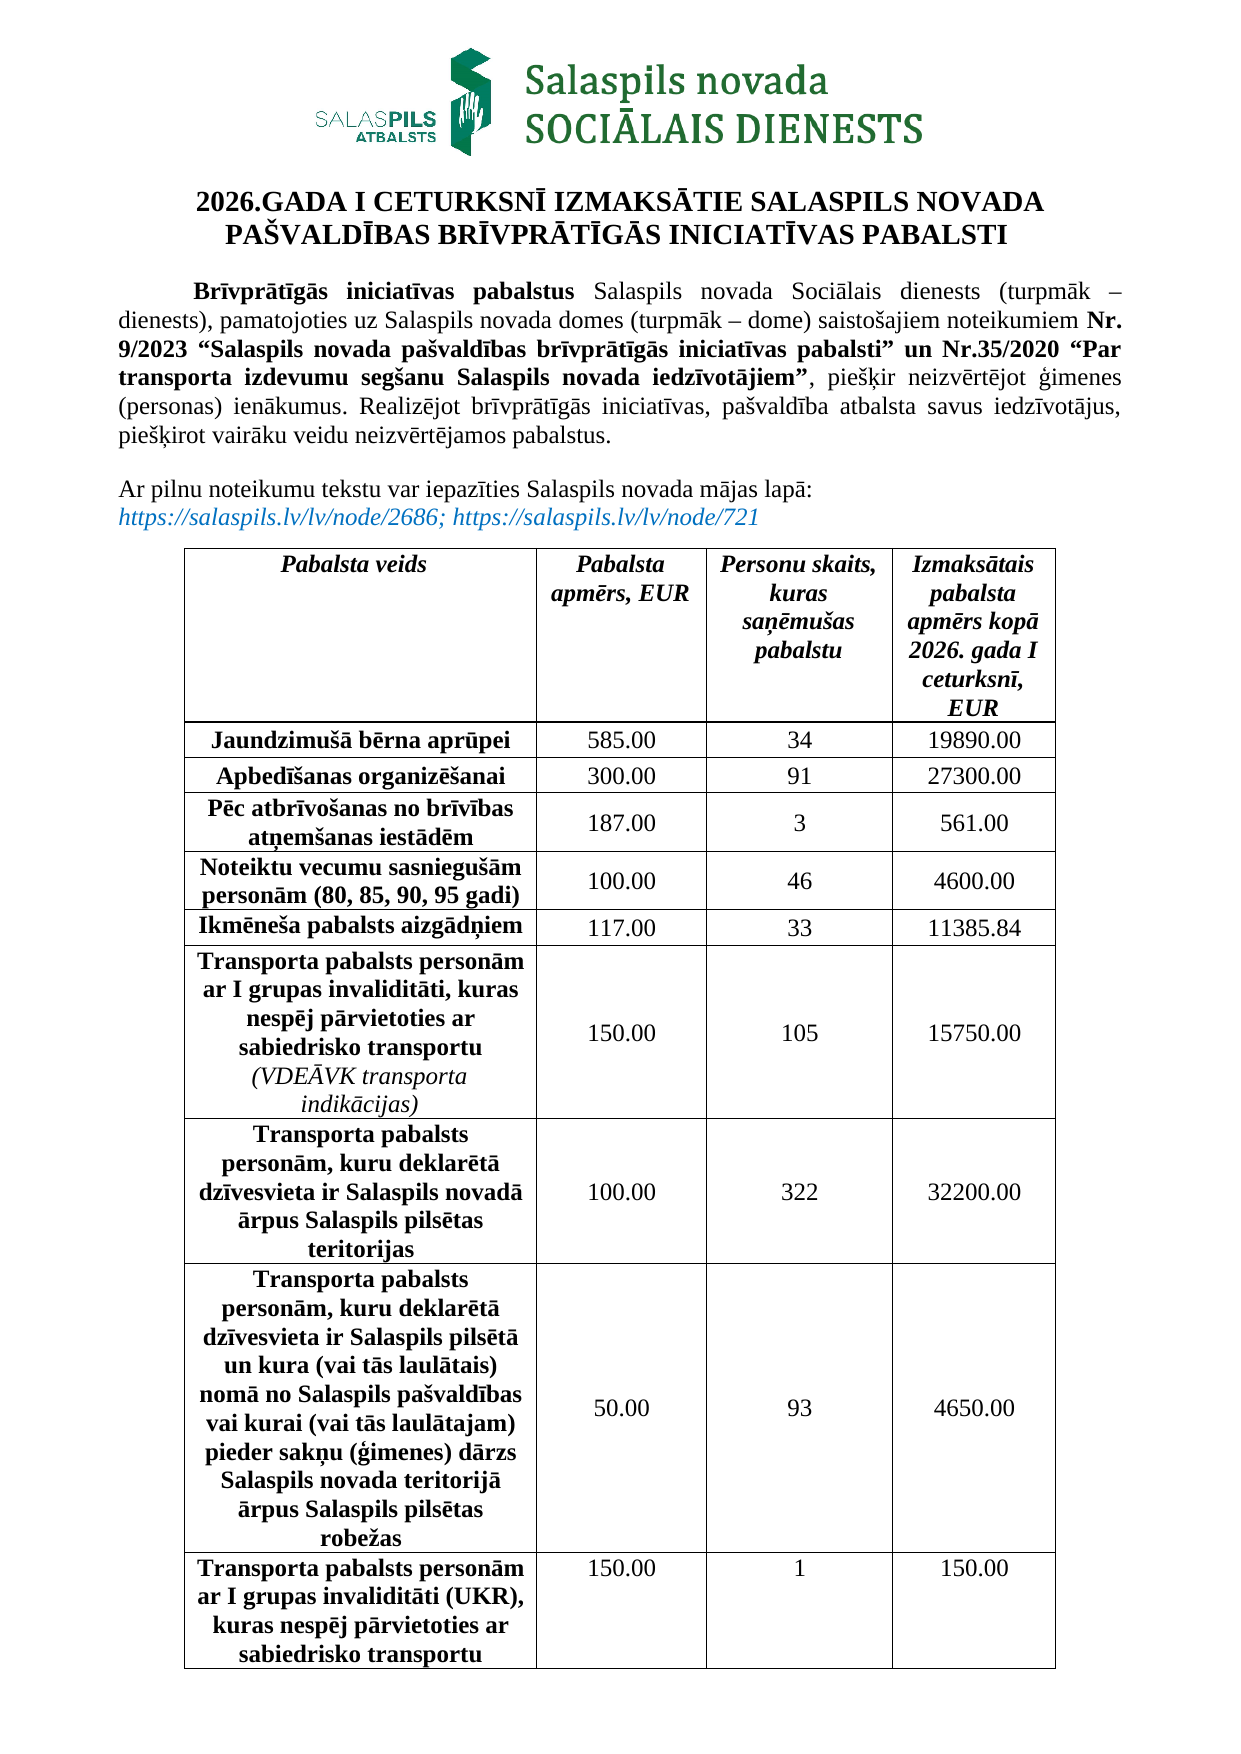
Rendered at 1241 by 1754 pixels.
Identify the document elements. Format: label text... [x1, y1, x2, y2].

text 2026.GADA I CETURKSNĪ IZMAKSĀTIE SALASPILS NOVADA PAŠVALDĪBAS BRĪVPRĀTĪGĀS INICIATĪVAS PABALSTI [118, 184, 1122, 251]
table_cell 93 [707, 1264, 892, 1552]
table_cell 32200.00 [893, 1119, 1055, 1263]
table_cell Ikmēneša pabalsts aizgādņiem [185, 910, 536, 945]
table_cell 46 [707, 852, 892, 909]
table_cell 91 [707, 758, 892, 792]
table_cell Transporta pabalsts personām, kuru deklarētā dzīvesvieta ir Salaspils pilsētā un kura (vai tās laulātais) nomā no Salaspils pašvaldības vai kurai (vai tās laulātajam) pieder sakņu (ģimenes) dārzs Salaspils novada teritorijā ārpus Salaspils pilsētas robežas [185, 1264, 536, 1552]
table_cell 11385.84 [893, 910, 1055, 945]
table_header Pabalsta apmērs, EUR [537, 549, 706, 721]
table_header Personu skaits, kuras saņēmušas pabalstu [707, 549, 892, 721]
table_cell 34 [707, 723, 892, 757]
table_cell 27300.00 [893, 758, 1055, 792]
table_cell 117.00 [537, 910, 706, 945]
table_cell 19890.00 [893, 723, 1055, 757]
table_cell 105 [707, 946, 892, 1118]
text Ar pilnu noteikumu tekstu var iepazīties Salaspils novada mājas lapā: https://salaspils.lv/lv/node/2686; https://salaspils.lv/lv/node/721 [118, 474, 1122, 531]
table_cell 50.00 [537, 1264, 706, 1552]
table_cell Jaundzimušā bērna aprūpei [185, 723, 536, 757]
table_cell 100.00 [537, 1119, 706, 1263]
table_cell 15750.00 [893, 946, 1055, 1118]
table_cell 100.00 [537, 852, 706, 909]
table_cell Apbedīšanas organizēšanai [185, 758, 536, 792]
table_cell Transporta pabalsts personām, kuru deklarētā dzīvesvieta ir Salaspils novadā ārpus Salaspils pilsētas teritorijas [185, 1119, 536, 1263]
table_cell 150.00 [893, 1553, 1055, 1668]
table_cell 585.00 [537, 723, 706, 757]
table_header Pabalsta veids [185, 549, 536, 721]
table_cell 561.00 [893, 793, 1055, 851]
table_cell 187.00 [537, 793, 706, 851]
table_header Izmaksātais pabalsta apmērs kopā 2026. gada I ceturksnī, EUR [893, 549, 1055, 721]
table_cell 3 [707, 793, 892, 851]
table_cell Transporta pabalsts personām ar I grupas invaliditāti (UKR), kuras nespēj pārvietoties ar sabiedrisko transportu [185, 1553, 536, 1668]
table_cell Pēc atbrīvošanas no brīvības atņemšanas iestādēm [185, 793, 536, 851]
table_cell 150.00 [537, 1553, 706, 1668]
table_cell 33 [707, 910, 892, 945]
table_cell 4600.00 [893, 852, 1055, 909]
table_cell 300.00 [537, 758, 706, 792]
table_cell 150.00 [537, 946, 706, 1118]
table_cell 1 [707, 1553, 892, 1668]
table_cell 322 [707, 1119, 892, 1263]
table_cell Transporta pabalsts personām ar I grupas invaliditāti, kuras nespēj pārvietoties ar sabiedrisko transportu (VDEĀVK transporta indikācijas) [185, 946, 536, 1118]
text Brīvprātīgās iniciatīvas pabalstus Salaspils novada Sociālais dienests (turpmāk – dienests), pamatojoties uz Salaspils novada domes (turpmāk – dome) saistošajiem noteikumiem Nr. 9/2023 “Salaspils novada pašvaldības brīvprātīgās iniciatīvas pabalsti” un Nr.35/2020 “Par transporta izdevumu segšanu Salaspils novada iedzīvotājiem”, piešķir neizvērtējot ģimenes (personas) ienākumus. Realizējot brīvprātīgās iniciatīvas, pašvaldība atbalsta savus iedzīvotājus, piešķirot vairāku veidu neizvērtējamos pabalstus. [118, 276, 1122, 449]
table_cell Noteiktu vecumu sasniegušām personām (80, 85, 90, 95 gadi) [185, 852, 536, 909]
table_cell 4650.00 [893, 1264, 1055, 1552]
